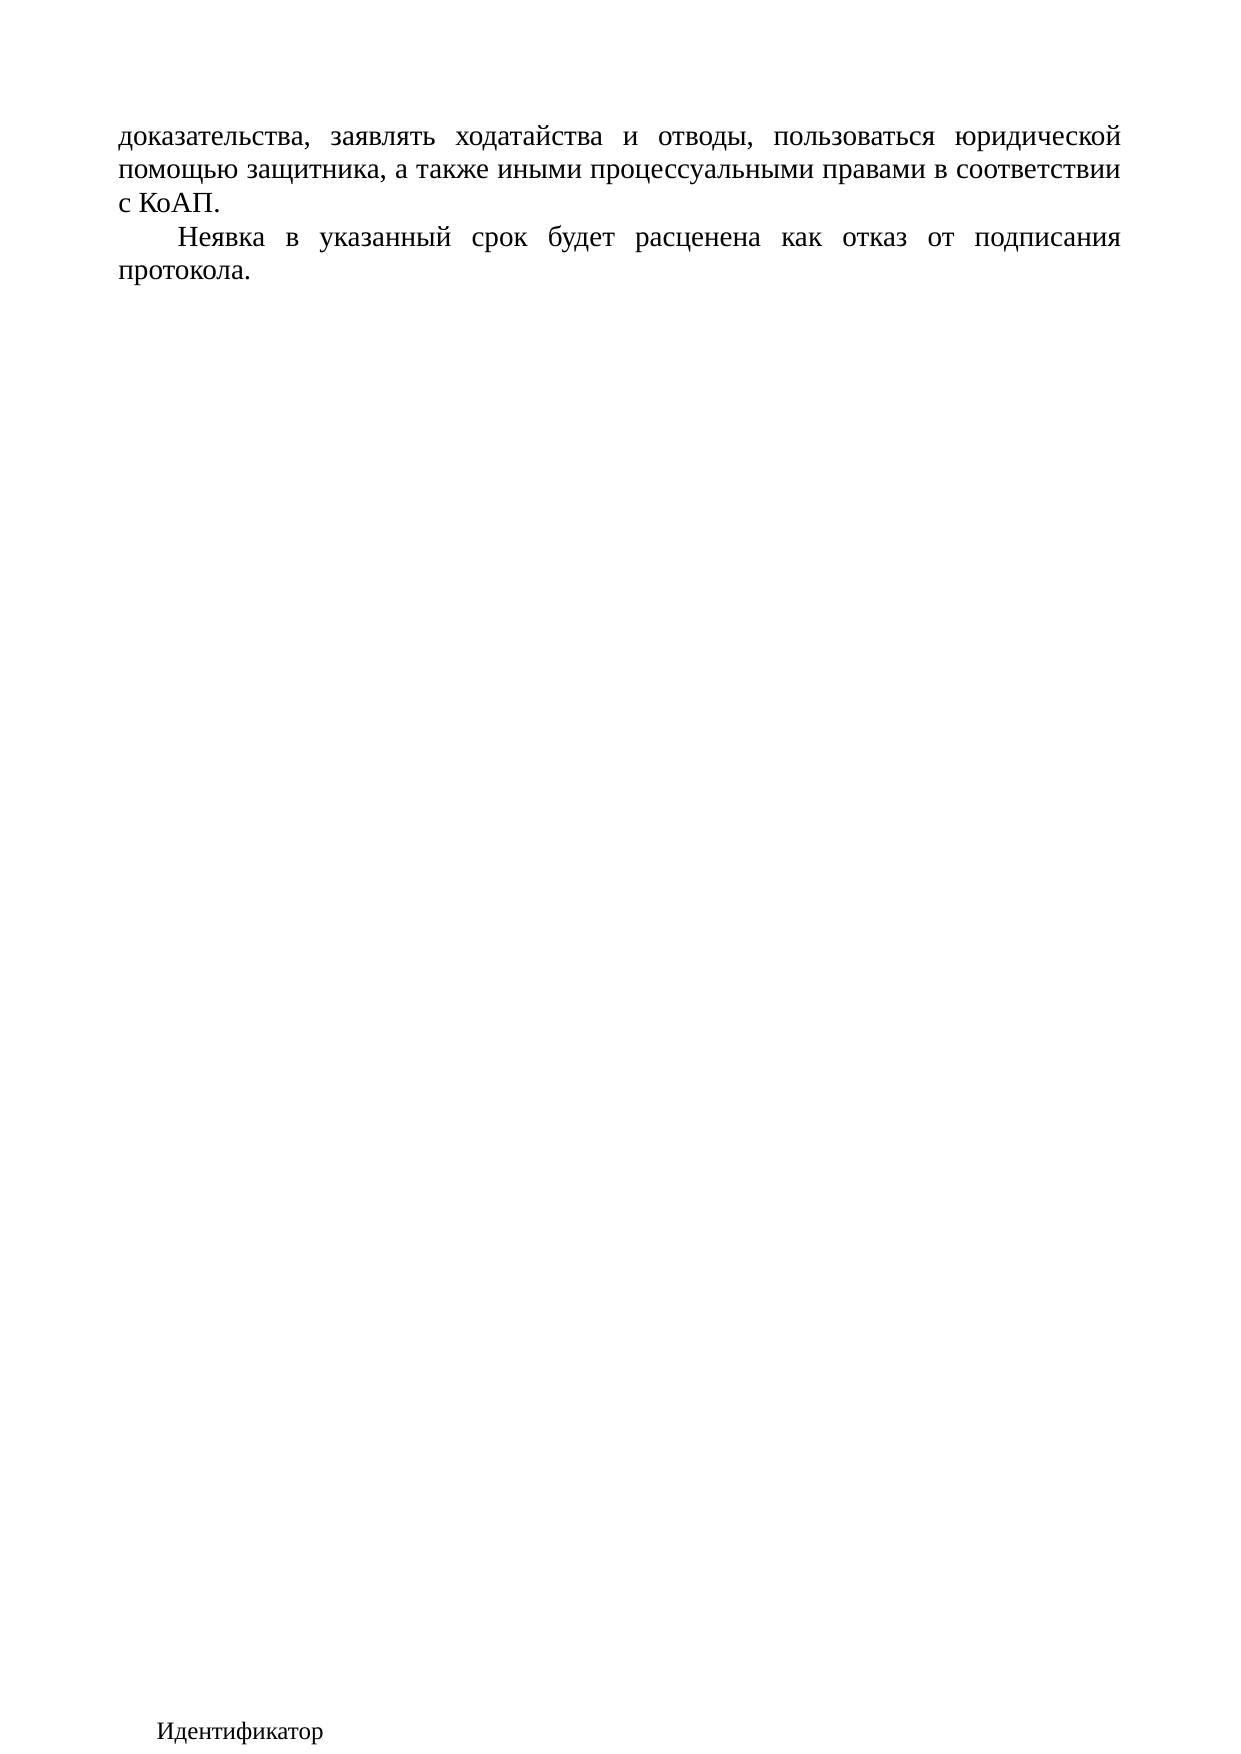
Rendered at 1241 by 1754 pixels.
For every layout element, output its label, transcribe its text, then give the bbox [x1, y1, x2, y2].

text доказательства, заявлять ходатайства и отводы, пользоваться юридической помощью защитника, а также иными процессуальными правами в соответствии с КоАП. [118, 118, 1122, 219]
text Неявка в указанный срок будет расценена как отказ от подписания протокола. [118, 219, 1122, 286]
